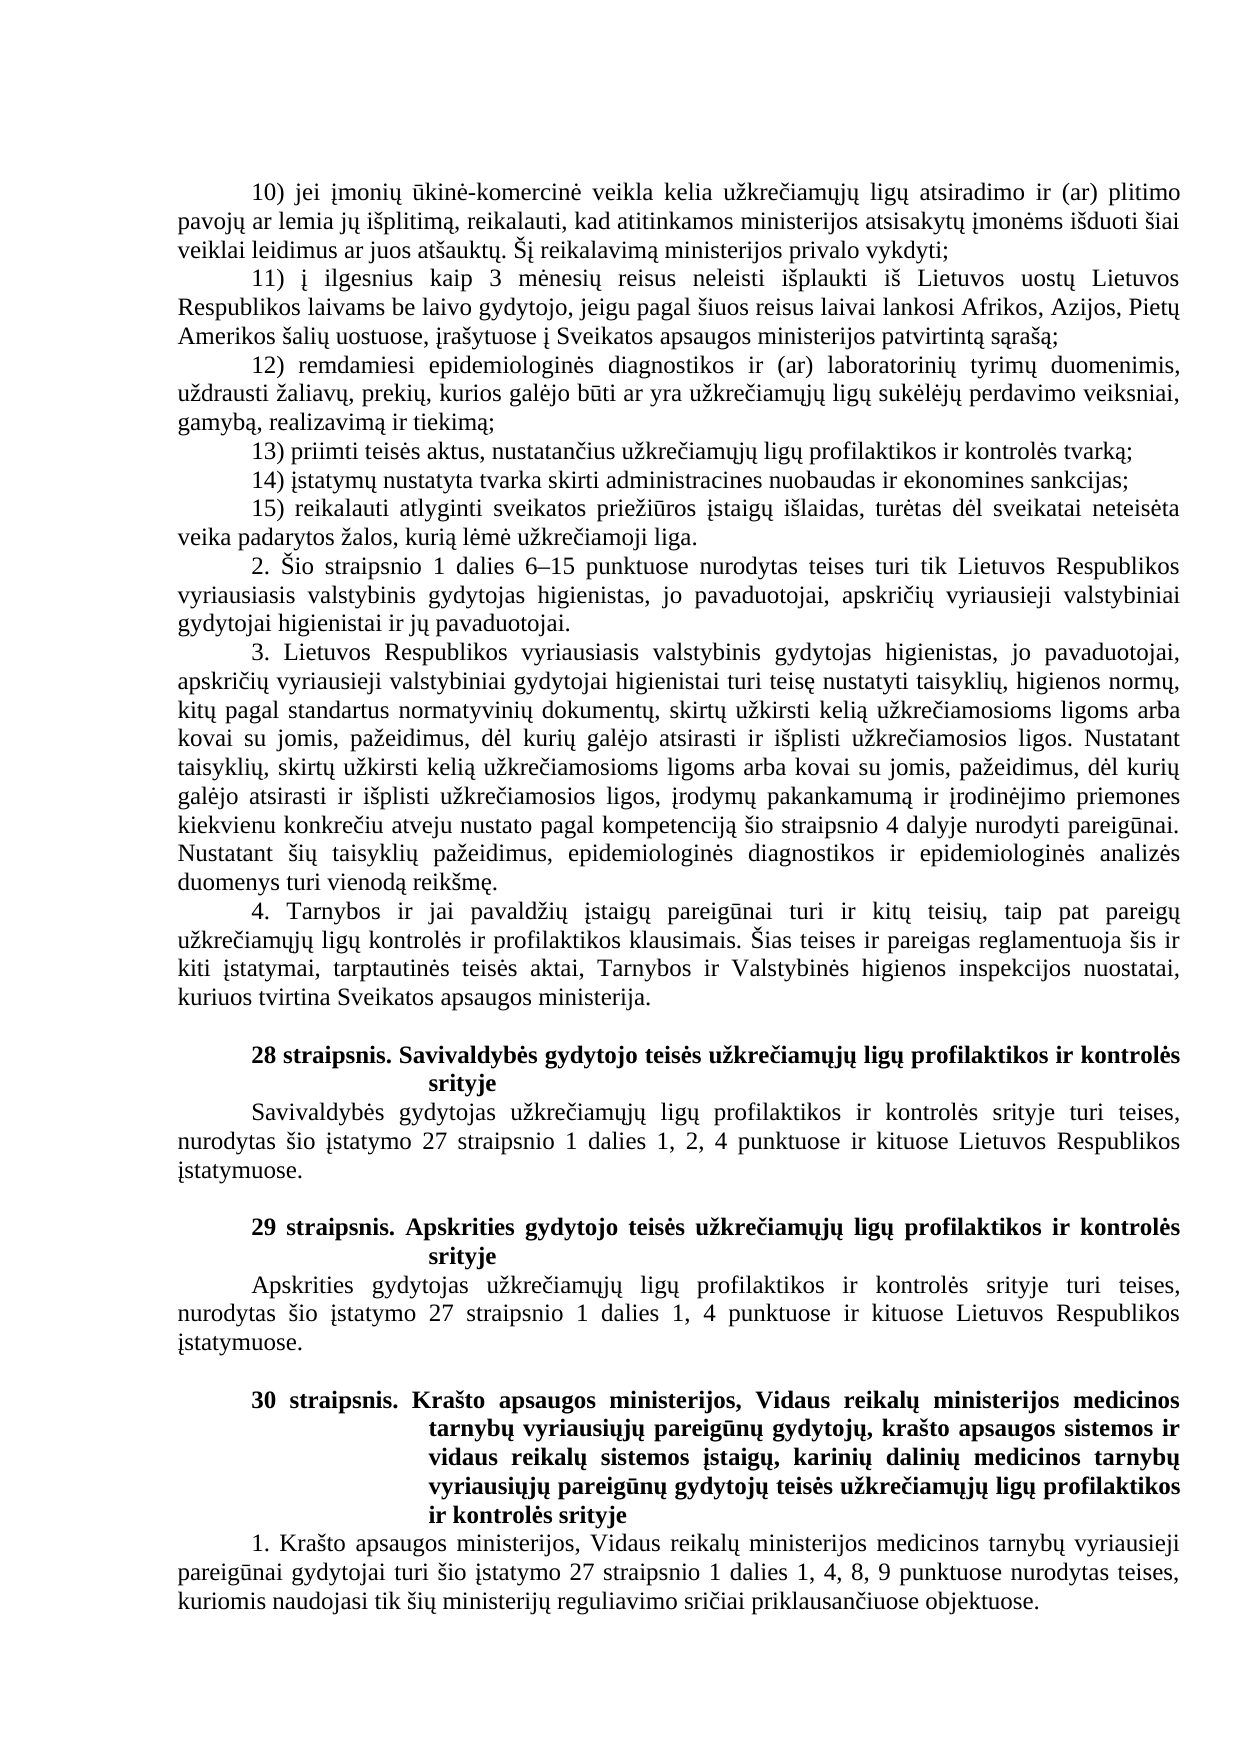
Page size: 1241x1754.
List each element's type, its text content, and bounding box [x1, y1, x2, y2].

text 29 straipsnis. Apskrities gydytojo teisės užkrečiamųjų ligų profilaktikos ir kontrolės srityje [251, 1212, 1181, 1270]
text 2. Šio straipsnio 1 dalies 6–15 punktuose nurodytas teises turi tik Lietuvos Respublikos vyriausiasis valstybinis gydytojas higienistas, jo pavaduotojai, apskričių vyriausieji valstybiniai gydytojai higienistai ir jų pavaduotojai. [177, 551, 1181, 637]
text 10) jei įmonių ūkinė-komercinė veikla kelia užkrečiamųjų ligų atsiradimo ir (ar) plitimo pavojų ar lemia jų išplitimą, reikalauti, kad atitinkamos ministerijos atsisakytų įmonėms išduoti šiai veiklai leidimus ar juos atšauktų. Šį reikalavimą ministerijos privalo vykdyti; [177, 177, 1181, 263]
text 11) į ilgesnius kaip 3 mėnesių reisus neleisti išplaukti iš Lietuvos uostų Lietuvos Respublikos laivams be laivo gydytojo, jeigu pagal šiuos reisus laivai lankosi Afrikos, Azijos, Pietų Amerikos šalių uostuose, įrašytuose į Sveikatos apsaugos ministerijos patvirtintą sąrašą; [177, 263, 1181, 350]
text 3. Lietuvos Respublikos vyriausiasis valstybinis gydytojas higienistas, jo pavaduotojai, apskričių vyriausieji valstybiniai gydytojai higienistai turi teisę nustatyti taisyklių, higienos normų, kitų pagal standartus normatyvinių dokumentų, skirtų užkirsti kelią užkrečiamosioms ligoms arba kovai su jomis, pažeidimus, dėl kurių galėjo atsirasti ir išplisti užkrečiamosios ligos. Nustatant taisyklių, skirtų užkirsti kelią užkrečiamosioms ligoms arba kovai su jomis, pažeidimus, dėl kurių galėjo atsirasti ir išplisti užkrečiamosios ligos, įrodymų pakankamumą ir įrodinėjimo priemones kiekvienu konkrečiu atveju nustato pagal kompetenciją šio straipsnio 4 dalyje nurodyti pareigūnai. Nustatant šių taisyklių pažeidimus, epidemiologinės diagnostikos ir epidemiologinės analizės duomenys turi vienodą reikšmę. [177, 637, 1181, 896]
text Apskrities gydytojas užkrečiamųjų ligų profilaktikos ir kontrolės srityje turi teises, nurodytas šio įstatymo 27 straipsnio 1 dalies 1, 4 punktuose ir kituose Lietuvos Respublikos įstatymuose. [177, 1270, 1181, 1356]
text 15) reikalauti atlyginti sveikatos priežiūros įstaigų išlaidas, turėtas dėl sveikatai neteisėta veika padarytos žalos, kurią lėmė užkrečiamoji liga. [177, 493, 1181, 551]
text 12) remdamiesi epidemiologinės diagnostikos ir (ar) laboratorinių tyrimų duomenimis, uždrausti žaliavų, prekių, kurios galėjo būti ar yra užkrečiamųjų ligų sukėlėjų perdavimo veiksniai, gamybą, realizavimą ir tiekimą; [177, 350, 1181, 436]
text Savivaldybės gydytojas užkrečiamųjų ligų profilaktikos ir kontrolės srityje turi teises, nurodytas šio įstatymo 27 straipsnio 1 dalies 1, 2, 4 punktuose ir kituose Lietuvos Respublikos įstatymuose. [177, 1097, 1181, 1183]
text 14) įstatymų nustatyta tvarka skirti administracines nuobaudas ir ekonomines sankcijas; [177, 465, 1181, 493]
text 13) priimti teisės aktus, nustatančius užkrečiamųjų ligų profilaktikos ir kontrolės tvarką; [177, 436, 1181, 465]
text 28 straipsnis. Savivaldybės gydytojo teisės užkrečiamųjų ligų profilaktikos ir kontrolės srityje [251, 1040, 1181, 1097]
text 30 straipsnis. Krašto apsaugos ministerijos, Vidaus reikalų ministerijos medicinos tarnybų vyriausiųjų pareigūnų gydytojų, krašto apsaugos sistemos ir vidaus reikalų sistemos įstaigų, karinių dalinių medicinos tarnybų vyriausiųjų pareigūnų gydytojų teisės užkrečiamųjų ligų profilaktikos ir kontrolės srityje [251, 1385, 1181, 1528]
text 4. Tarnybos ir jai pavaldžių įstaigų pareigūnai turi ir kitų teisių, taip pat pareigų užkrečiamųjų ligų kontrolės ir profilaktikos klausimais. Šias teises ir pareigas reglamentuoja šis ir kiti įstatymai, tarptautinės teisės aktai, Tarnybos ir Valstybinės higienos inspekcijos nuostatai, kuriuos tvirtina Sveikatos apsaugos ministerija. [177, 896, 1181, 1011]
text 1. Krašto apsaugos ministerijos, Vidaus reikalų ministerijos medicinos tarnybų vyriausieji pareigūnai gydytojai turi šio įstatymo 27 straipsnio 1 dalies 1, 4, 8, 9 punktuose nurodytas teises, kuriomis naudojasi tik šių ministerijų reguliavimo sričiai priklausančiuose objektuose. [177, 1528, 1181, 1615]
